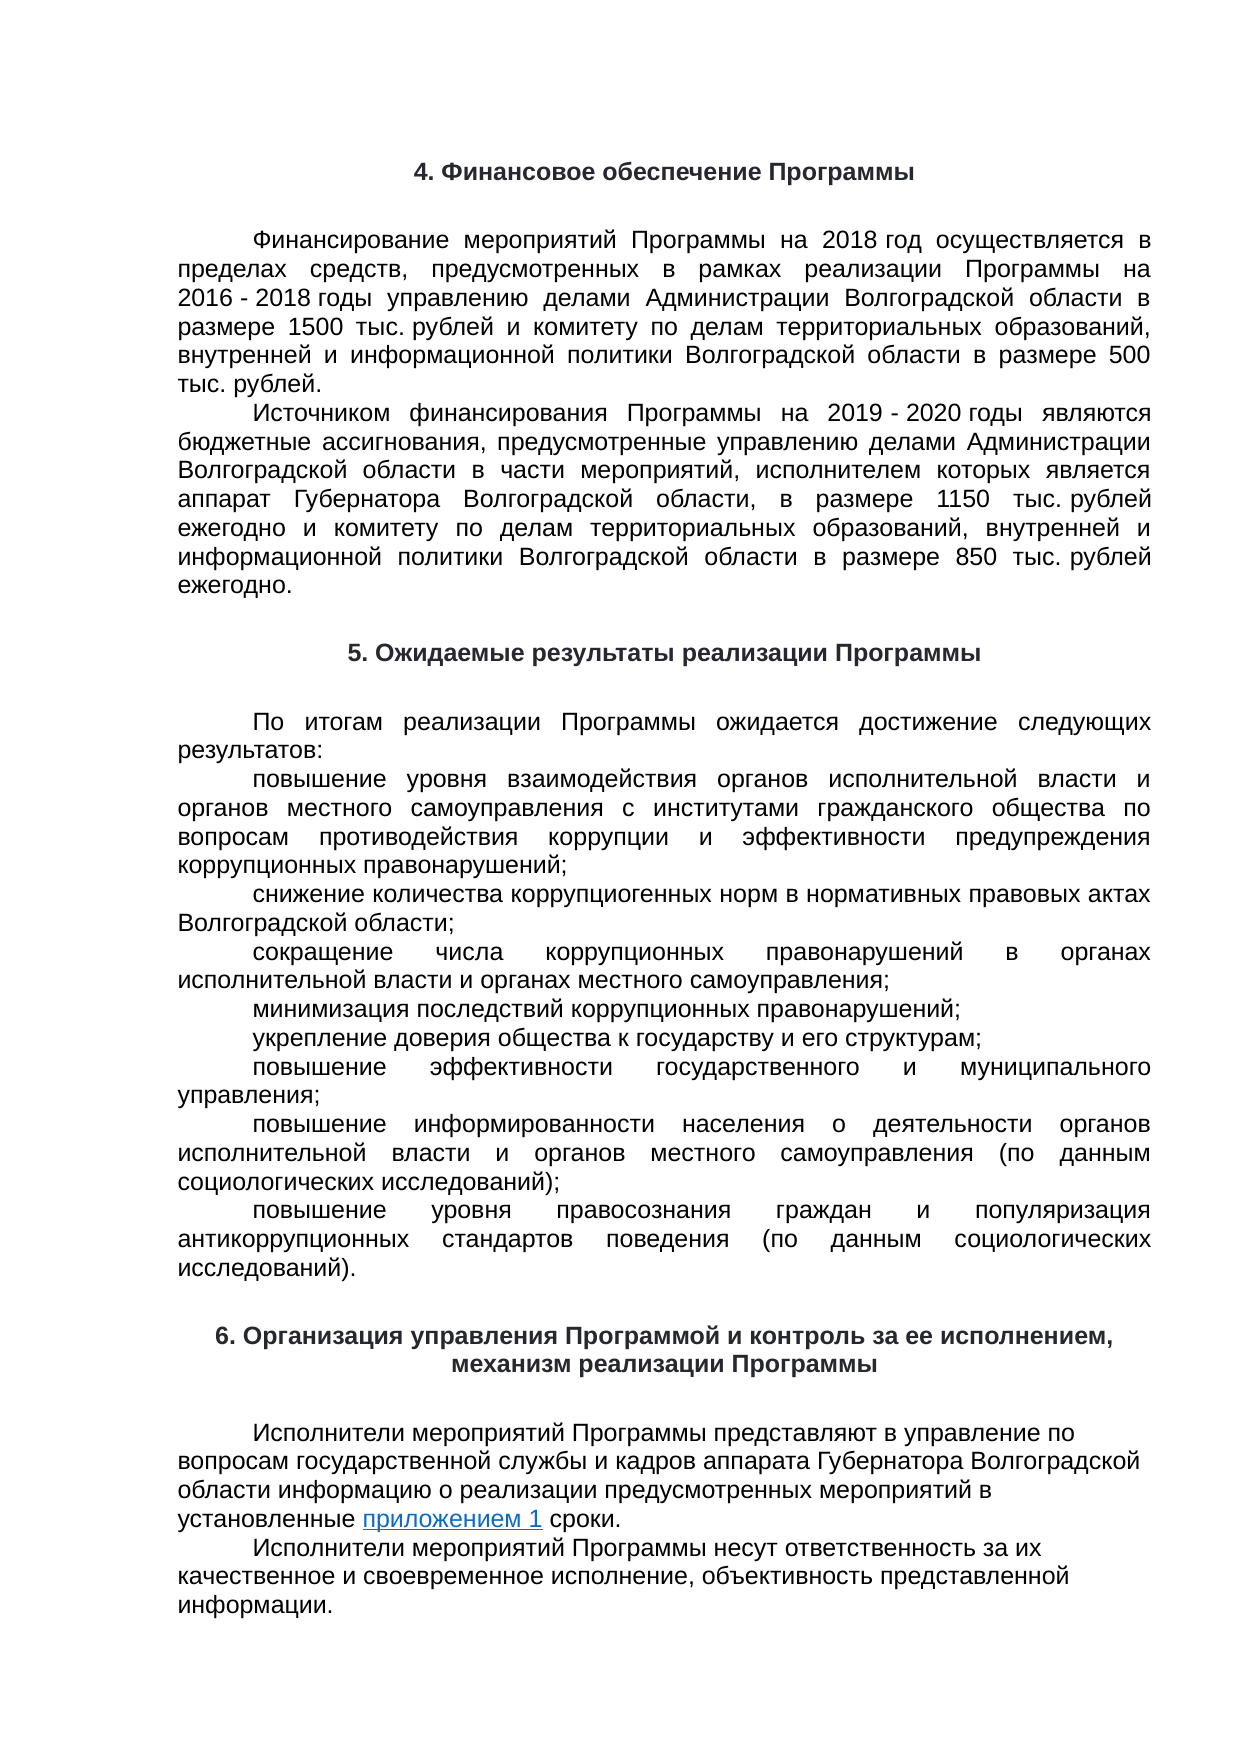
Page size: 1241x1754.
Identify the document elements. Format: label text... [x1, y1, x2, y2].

text Исполнители мероприятий Программы несут ответственность за их качественное и своевременное исполнение, объективность представленной информации. [177, 1532, 1152, 1619]
text 6. Организация управления Программой и контроль за ее исполнением, механизм реализации Программы [177, 1321, 1152, 1378]
text сокращение числа коррупционных правонарушений в органах исполнительной власти и органах местного самоуправления; [177, 936, 1152, 994]
text повышение эффективности государственного и муниципального управления; [177, 1051, 1152, 1109]
text Исполнители мероприятий Программы представляют в управление по вопросам государственной службы и кадров аппарата Губернатора Волгоградской области информацию о реализации предусмотренных мероприятий в установленные приложением 1 сроки. [177, 1417, 1152, 1532]
text укрепление доверия общества к государству и его структурам; [177, 1023, 1152, 1051]
text 5. Ожидаемые результаты реализации Программы [177, 638, 1152, 667]
text 4. Финансовое обеспечение Программы [177, 157, 1152, 186]
text повышение уровня взаимодействия органов исполнительной власти и органов местного самоуправления с институтами гражданского общества по вопросам противодействия коррупции и эффективности предупреждения коррупционных правонарушений; [177, 764, 1152, 879]
text повышение уровня правосознания граждан и популяризация антикоррупционных стандартов поведения (по данным социологических исследований). [177, 1195, 1152, 1281]
text снижение количества коррупциогенных норм в нормативных правовых актах Волгоградской области; [177, 879, 1152, 936]
text минимизация последствий коррупционных правонарушений; [177, 994, 1152, 1023]
text По итогам реализации Программы ожидается достижение следующих результатов: [177, 706, 1152, 764]
text Источником финансирования Программы на 2019 - 2020 годы являются бюджетные ассигнования, предусмотренные управлению делами Администрации Волгоградской области в части мероприятий, исполнителем которых является аппарат Губернатора Волгоградской области, в размере 1150 тыс. рублей ежегодно и комитету по делам территориальных образований, внутренней и информационной политики Волгоградской области в размере 850 тыс. рублей ежегодно. [177, 398, 1152, 599]
text Финансирование мероприятий Программы на 2018 год осуществляется в пределах средств, предусмотренных в рамках реализации Программы на 2016 - 2018 годы управлению делами Администрации Волгоградской области в размере 1500 тыс. рублей и комитету по делам территориальных образований, внутренней и информационной политики Волгоградской области в размере 500 тыс. рублей. [177, 225, 1152, 398]
text повышение информированности населения о деятельности органов исполнительной власти и органов местного самоуправления (по данным социологических исследований); [177, 1109, 1152, 1195]
